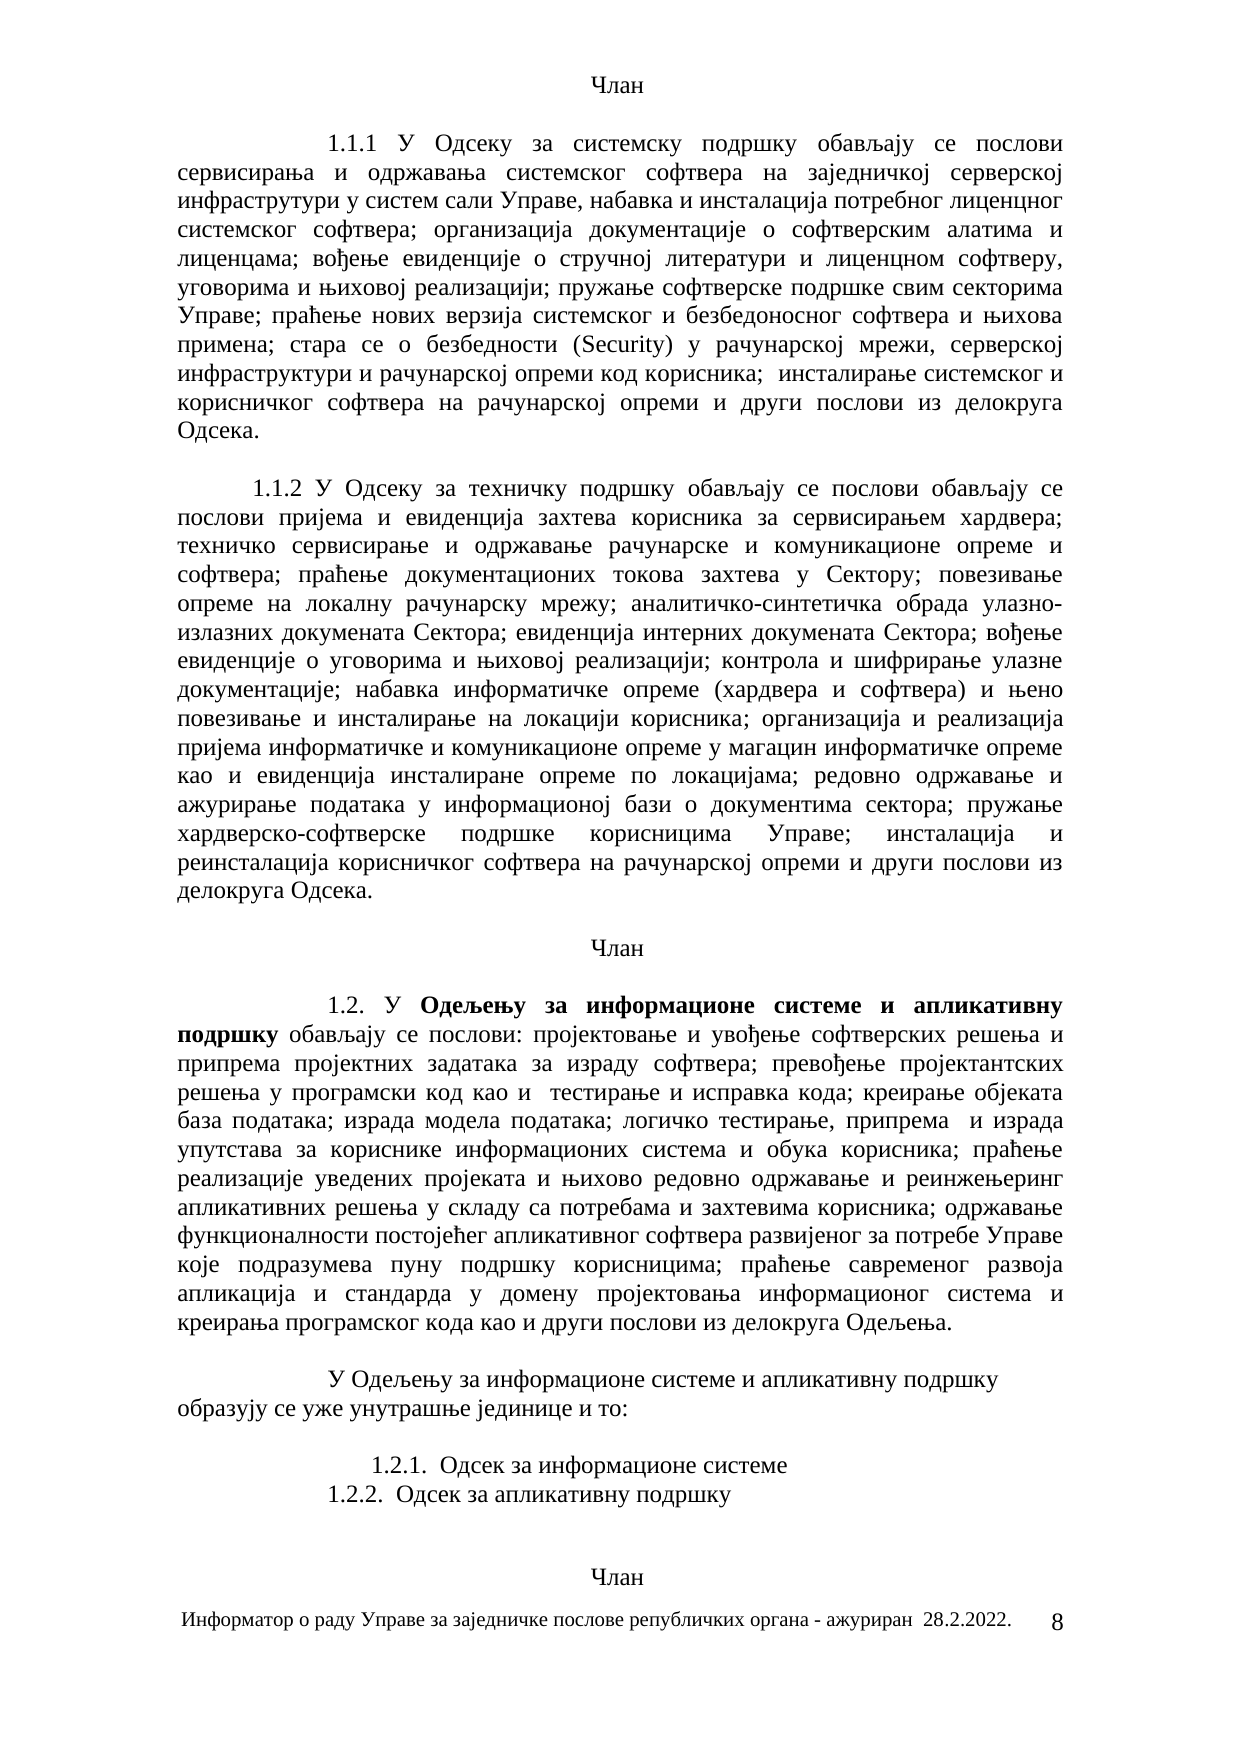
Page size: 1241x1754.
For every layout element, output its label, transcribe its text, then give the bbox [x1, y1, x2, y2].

text 1.1.2 У Одсеку за техничку подршку обављају се послови обављају се послови пријема и евиденција захтева корисника за сервисирањем хардвера; техничко сервисирање и одржавање рачунарске и комуникационе опреме и софтвера; праћење документационих токова захтева у Сектору; повезивање опреме на локалну рачунарску мрежу; аналитичко-синтетичка обрада улазно-излазних докумената Сектора; евиденција интерних докумената Сектора; вођење евиденције о уговорима и њиховој реализацији; контрола и шифрирање улазне документације; набавка информатичке опреме (хардвера и софтвера) и њено повезивање и инсталирање на локацији корисника; организација и реализација пријема информатичке и комуникационе опреме у магацин информатичке опреме као и евиденција инсталиране опреме по локацијама; редовно одржавање и ажурирање података у информационој бази о документима сектора; пружање хардверско-софтверске подршке корисницима Управе; инсталација и реинсталација корисничког софтвера на рачунарској опреми и други послови из делокруга Одсека. [177, 473, 1063, 904]
text Члан [177, 71, 1063, 99]
text 1.1.1 У Одсеку за системску подршку обављају се послови сервисирања и одржавања системског софтвера на заједничкој серверској инфраструтури у систем сали Управе, набавка и инсталација потребног лиценцног системског софтвера; организација документације о софтверским алатима и лиценцама; вођење евиденције о стручној литератури и лиценцном софтверу, уговорима и њиховој реализацији; пружање софтверске подршке свим секторима Управе; праћење нових верзија системског и безбедоносног софтвера и њихова примена; стара се о безбедности (Security) у рачунарској мрежи, серверској инфраструктури и рачунарској опреми код корисника; инсталирање системског и корисничког софтвера на рачунарској опреми и други послови из делокруга Одсека. [177, 128, 1063, 444]
text 1.2. У Одељењу за информационе системе и апликативну подршку обављају се послови: пројектовање и увођење софтверских решења и припрема пројектних задатака за израду софтвера; превођење пројектантских решења у програмски код као и тестирање и исправка кода; креирање објеката база података; израда модела података; логичко тестирање, припрема и израда упутстава за кориснике информационих система и обука корисника; праћење реализације уведених пројеката и њихово редовно одржавање и реинжењеринг апликативних решења у складу са потребама и захтевима корисника; одржавање функционалности постојећег апликативног софтвера развијеног за потребе Управе које подразумева пуну подршку корисницима; праћење савременог развоја апликација и стандарда у домену пројектовања информационог система и креирања програмског кода као и други послови из делокруга Одељења. [177, 991, 1063, 1336]
text 1.2.2. Одсек за апликативну подршку [177, 1479, 1063, 1508]
text Члан [177, 1562, 1063, 1591]
text У Одељењу за информационе системе и апликативну подршку образују се уже унутрашње јединице и то: [177, 1364, 1063, 1422]
text Члан [177, 933, 1063, 962]
text 1.2.1. Одсек за информационе системе [221, 1451, 1063, 1479]
